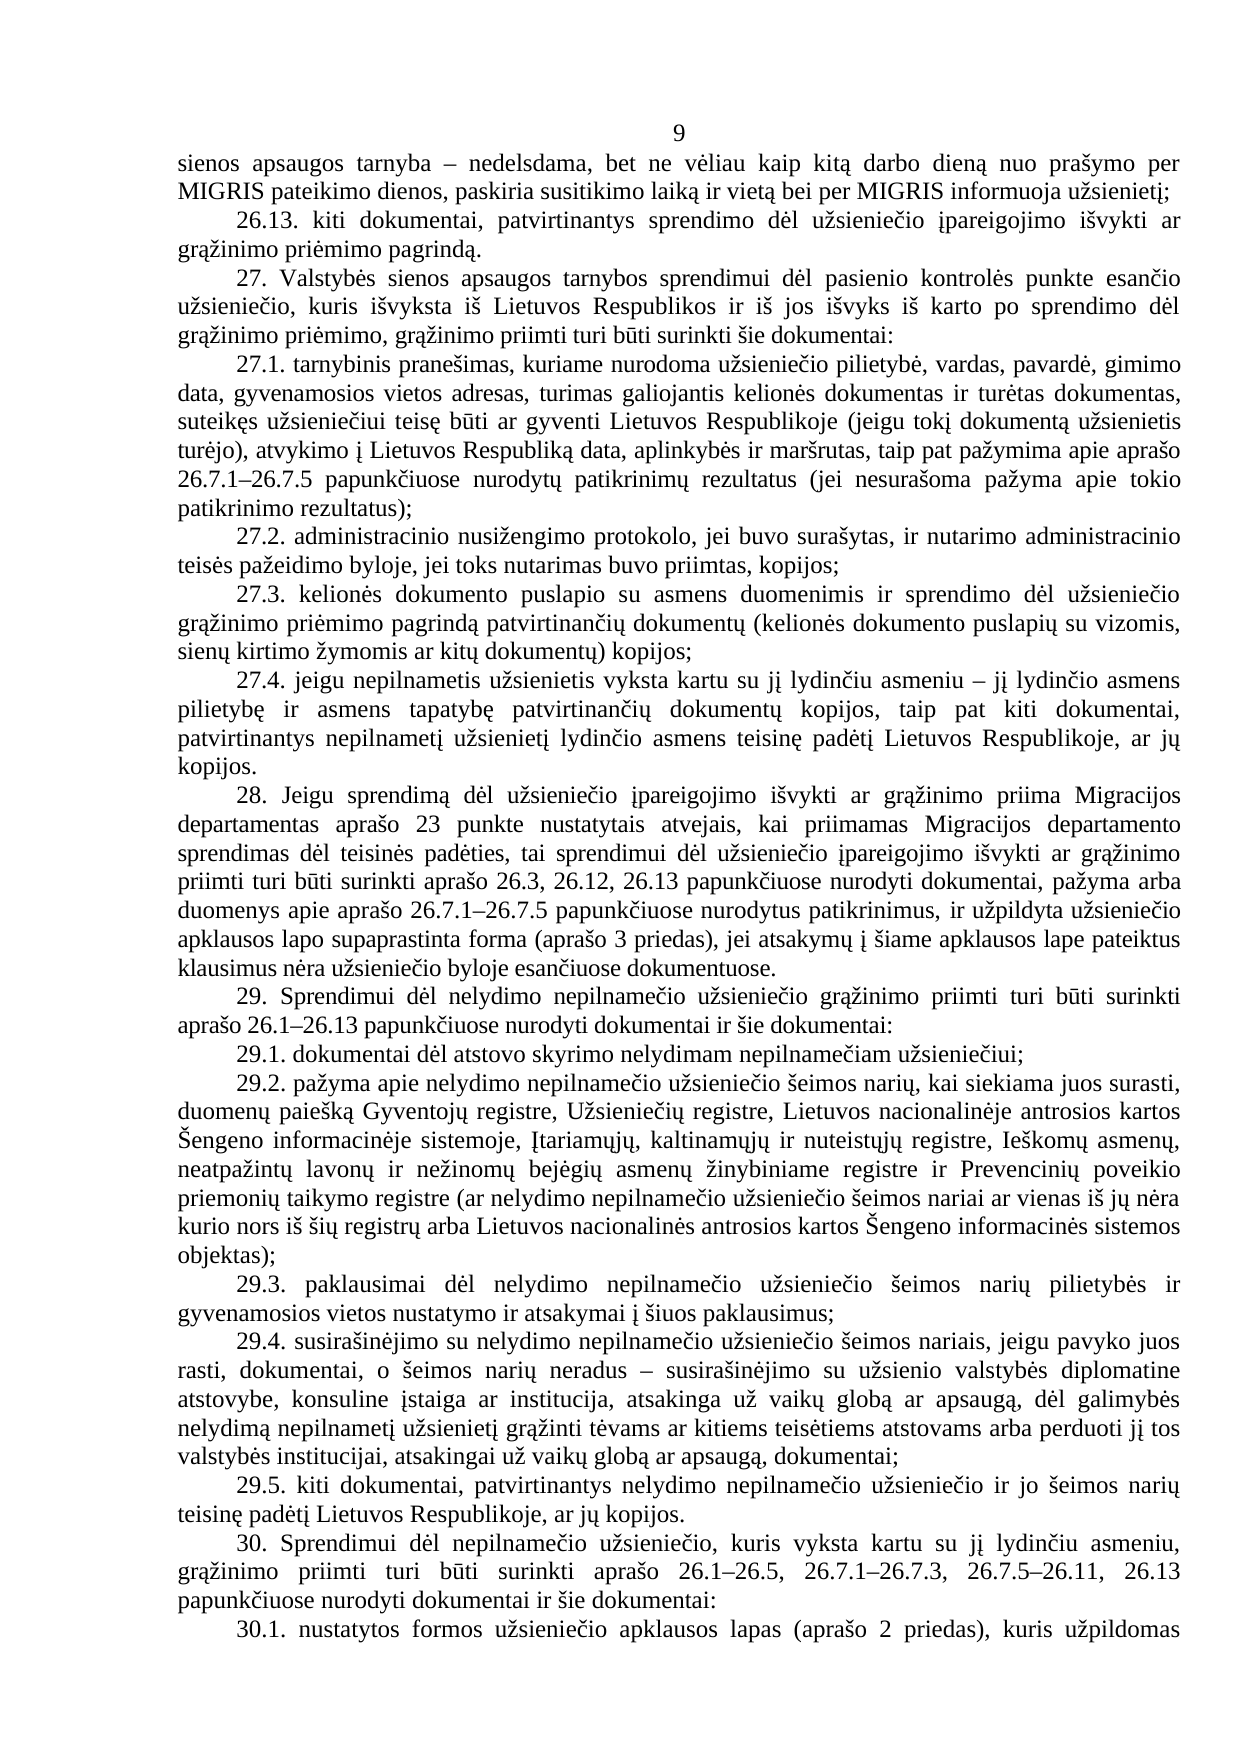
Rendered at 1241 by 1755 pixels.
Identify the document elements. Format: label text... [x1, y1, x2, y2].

text sienos apsaugos tarnyba – nedelsdama, bet ne vėliau kaip kitą darbo dieną nuo prašymo per MIGRIS pateikimo dienos, paskiria susitikimo laiką ir vietą bei per MIGRIS informuoja užsienietį; [177, 148, 1181, 205]
text 27.3. kelionės dokumento puslapio su asmens duomenimis ir sprendimo dėl užsieniečio grąžinimo priėmimo pagrindą patvirtinančių dokumentų (kelionės dokumento puslapių su vizomis, sienų kirtimo žymomis ar kitų dokumentų) kopijos; [177, 579, 1181, 665]
text 27.2. administracinio nusižengimo protokolo, jei buvo surašytas, ir nutarimo administracinio teisės pažeidimo byloje, jei toks nutarimas buvo priimtas, kopijos; [177, 521, 1181, 579]
text 29.3. paklausimai dėl nelydimo nepilnamečio užsieniečio šeimos narių pilietybės ir gyvenamosios vietos nustatymo ir atsakymai į šiuos paklausimus; [177, 1269, 1181, 1326]
text 29.1. dokumentai dėl atstovo skyrimo nelydimam nepilnamečiam užsieniečiui; [177, 1039, 1181, 1068]
text 29.4. susirašinėjimo su nelydimo nepilnamečio užsieniečio šeimos nariais, jeigu pavyko juos rasti, dokumentai, o šeimos narių neradus – susirašinėjimo su užsienio valstybės diplomatine atstovybe, konsuline įstaiga ar institucija, atsakinga už vaikų globą ar apsaugą, dėl galimybės nelydimą nepilnametį užsienietį grąžinti tėvams ar kitiems teisėtiems atstovams arba perduoti jį tos valstybės institucijai, atsakingai už vaikų globą ar apsaugą, dokumentai; [177, 1326, 1181, 1470]
text 29.2. pažyma apie nelydimo nepilnamečio užsieniečio šeimos narių, kai siekiama juos surasti, duomenų paiešką Gyventojų registre, Užsieniečių registre, Lietuvos nacionalinėje antrosios kartos Šengeno informacinėje sistemoje, Įtariamųjų, kaltinamųjų ir nuteistųjų registre, Ieškomų asmenų, neatpažintų lavonų ir nežinomų bejėgių asmenų žinybiniame registre ir Prevencinių poveikio priemonių taikymo registre (ar nelydimo nepilnamečio užsieniečio šeimos nariai ar vienas iš jų nėra kurio nors iš šių registrų arba Lietuvos nacionalinės antrosios kartos Šengeno informacinės sistemos objektas); [177, 1068, 1181, 1269]
text 29. Sprendimui dėl nelydimo nepilnamečio užsieniečio grąžinimo priimti turi būti surinkti aprašo 26.1–26.13 papunkčiuose nurodyti dokumentai ir šie dokumentai: [177, 981, 1181, 1039]
text 28. Jeigu sprendimą dėl užsieniečio įpareigojimo išvykti ar grąžinimo priima Migracijos departamentas aprašo 23 punkte nustatytais atvejais, kai priimamas Migracijos departamento sprendimas dėl teisinės padėties, tai sprendimui dėl užsieniečio įpareigojimo išvykti ar grąžinimo priimti turi būti surinkti aprašo 26.3, 26.12, 26.13 papunkčiuose nurodyti dokumentai, pažyma arba duomenys apie aprašo 26.7.1–26.7.5 papunkčiuose nurodytus patikrinimus, ir užpildyta užsieniečio apklausos lapo supaprastinta forma (aprašo 3 priedas), jei atsakymų į šiame apklausos lape pateiktus klausimus nėra užsieniečio byloje esančiuose dokumentuose. [177, 780, 1181, 981]
text 27.4. jeigu nepilnametis užsienietis vyksta kartu su jį lydinčiu asmeniu – jį lydinčio asmens pilietybę ir asmens tapatybę patvirtinančių dokumentų kopijos, taip pat kiti dokumentai, patvirtinantys nepilnametį užsienietį lydinčio asmens teisinę padėtį Lietuvos Respublikoje, ar jų kopijos. [177, 665, 1181, 780]
text 27.1. tarnybinis pranešimas, kuriame nurodoma užsieniečio pilietybė, vardas, pavardė, gimimo data, gyvenamosios vietos adresas, turimas galiojantis kelionės dokumentas ir turėtas dokumentas, suteikęs užsieniečiui teisę būti ar gyventi Lietuvos Respublikoje (jeigu tokį dokumentą užsienietis turėjo), atvykimo į Lietuvos Respubliką data, aplinkybės ir maršrutas, taip pat pažymima apie aprašo 26.7.1–26.7.5 papunkčiuose nurodytų patikrinimų rezultatus (jei nesurašoma pažyma apie tokio patikrinimo rezultatus); [177, 349, 1181, 521]
text 30. Sprendimui dėl nepilnamečio užsieniečio, kuris vyksta kartu su jį lydinčiu asmeniu, grąžinimo priimti turi būti surinkti aprašo 26.1–26.5, 26.7.1–26.7.3, 26.7.5–26.11, 26.13 papunkčiuose nurodyti dokumentai ir šie dokumentai: [177, 1528, 1181, 1614]
text 27. Valstybės sienos apsaugos tarnybos sprendimui dėl pasienio kontrolės punkte esančio užsieniečio, kuris išvyksta iš Lietuvos Respublikos ir iš jos išvyks iš karto po sprendimo dėl grąžinimo priėmimo, grąžinimo priimti turi būti surinkti šie dokumentai: [177, 263, 1181, 349]
text 29.5. kiti dokumentai, patvirtinantys nelydimo nepilnamečio užsieniečio ir jo šeimos narių teisinę padėtį Lietuvos Respublikoje, ar jų kopijos. [177, 1470, 1181, 1528]
text 26.13. kiti dokumentai, patvirtinantys sprendimo dėl užsieniečio įpareigojimo išvykti ar grąžinimo priėmimo pagrindą. [177, 205, 1181, 263]
text 30.1. nustatytos formos užsieniečio apklausos lapas (aprašo 2 priedas), kuris užpildomas [177, 1614, 1181, 1643]
